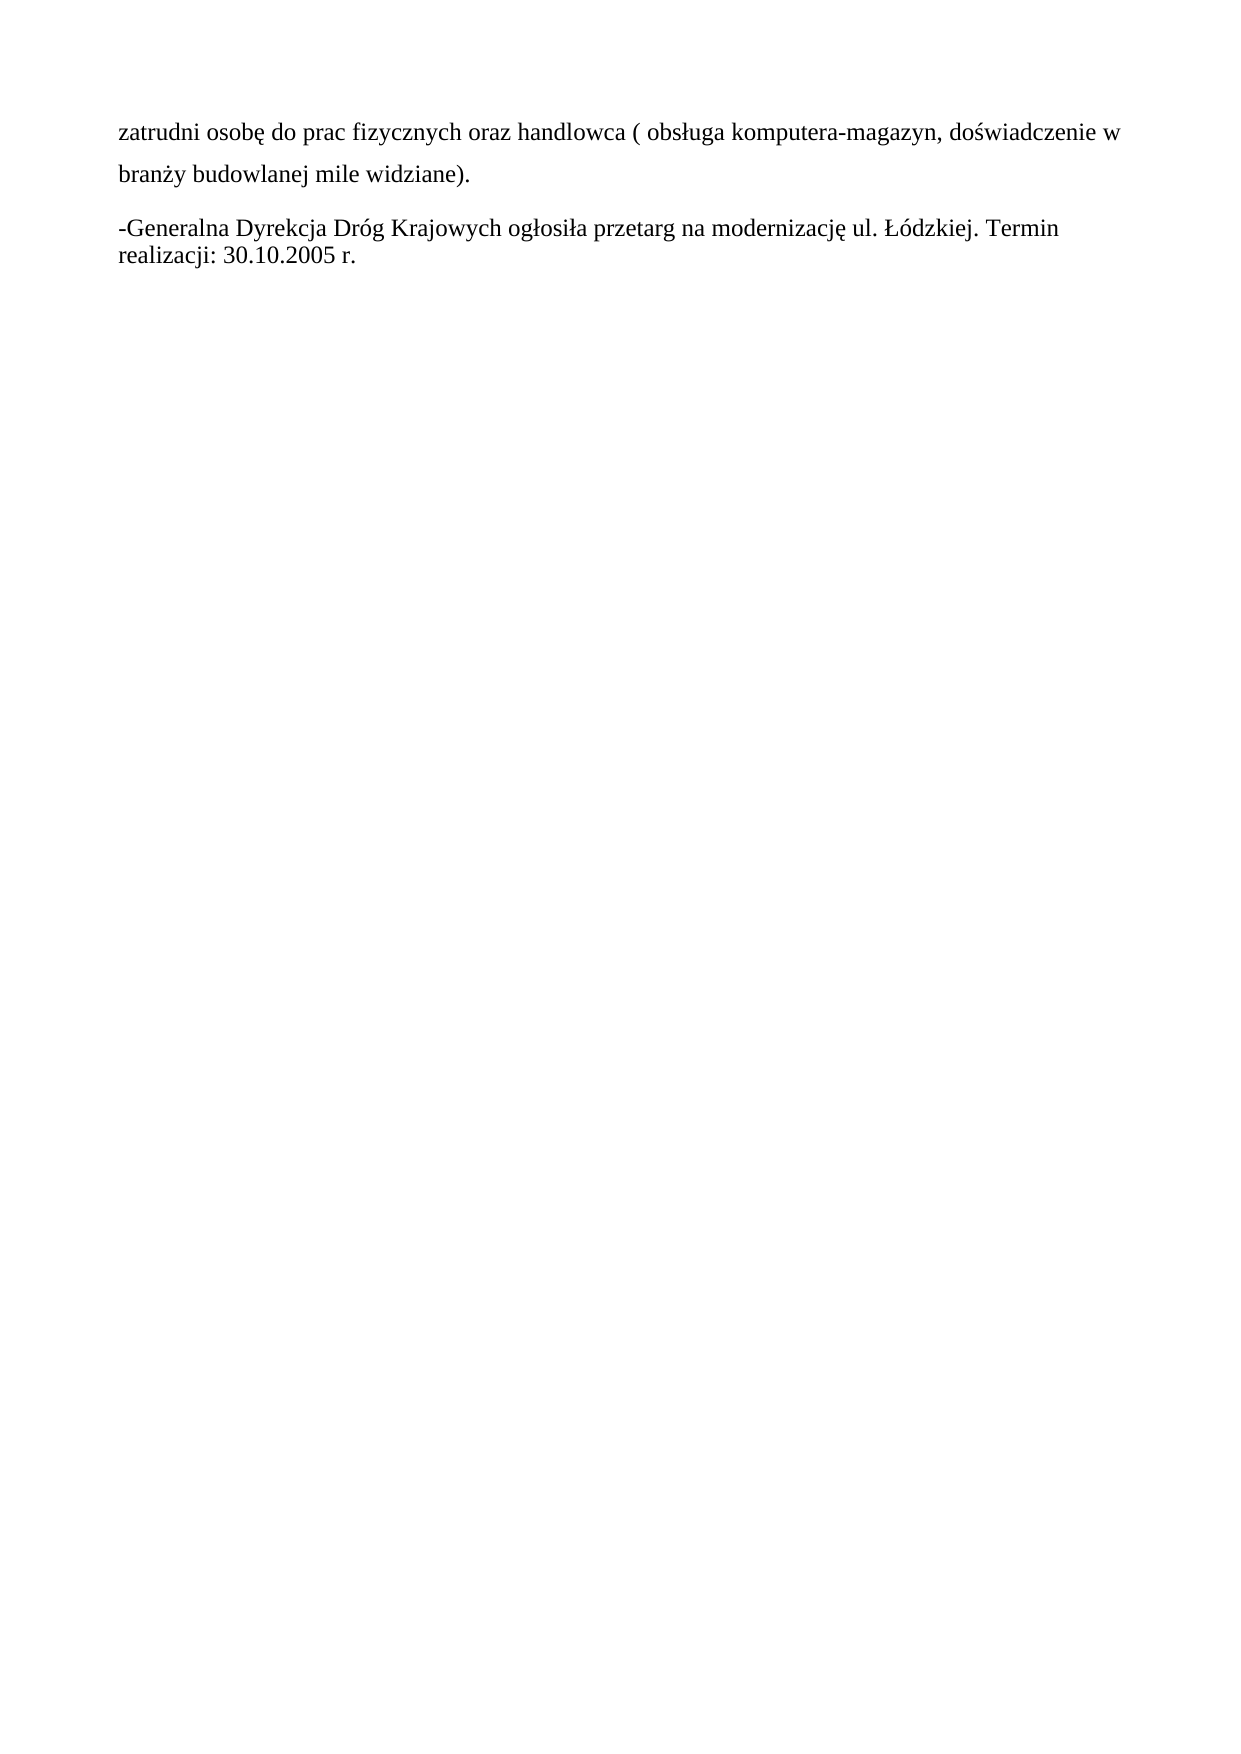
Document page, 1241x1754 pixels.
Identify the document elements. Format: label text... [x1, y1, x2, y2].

text -Generalna Dyrekcja Dróg Krajowych ogłosiła przetarg na modernizację ul. Łódzkiej. Termin realizacji: 30.10.2005 r. [118, 214, 1122, 269]
text zatrudni osobę do prac fizycznych oraz handlowca ( obsługa komputera-magazyn, doświadczenie w branży budowlanej mile widziane). [118, 118, 1122, 187]
